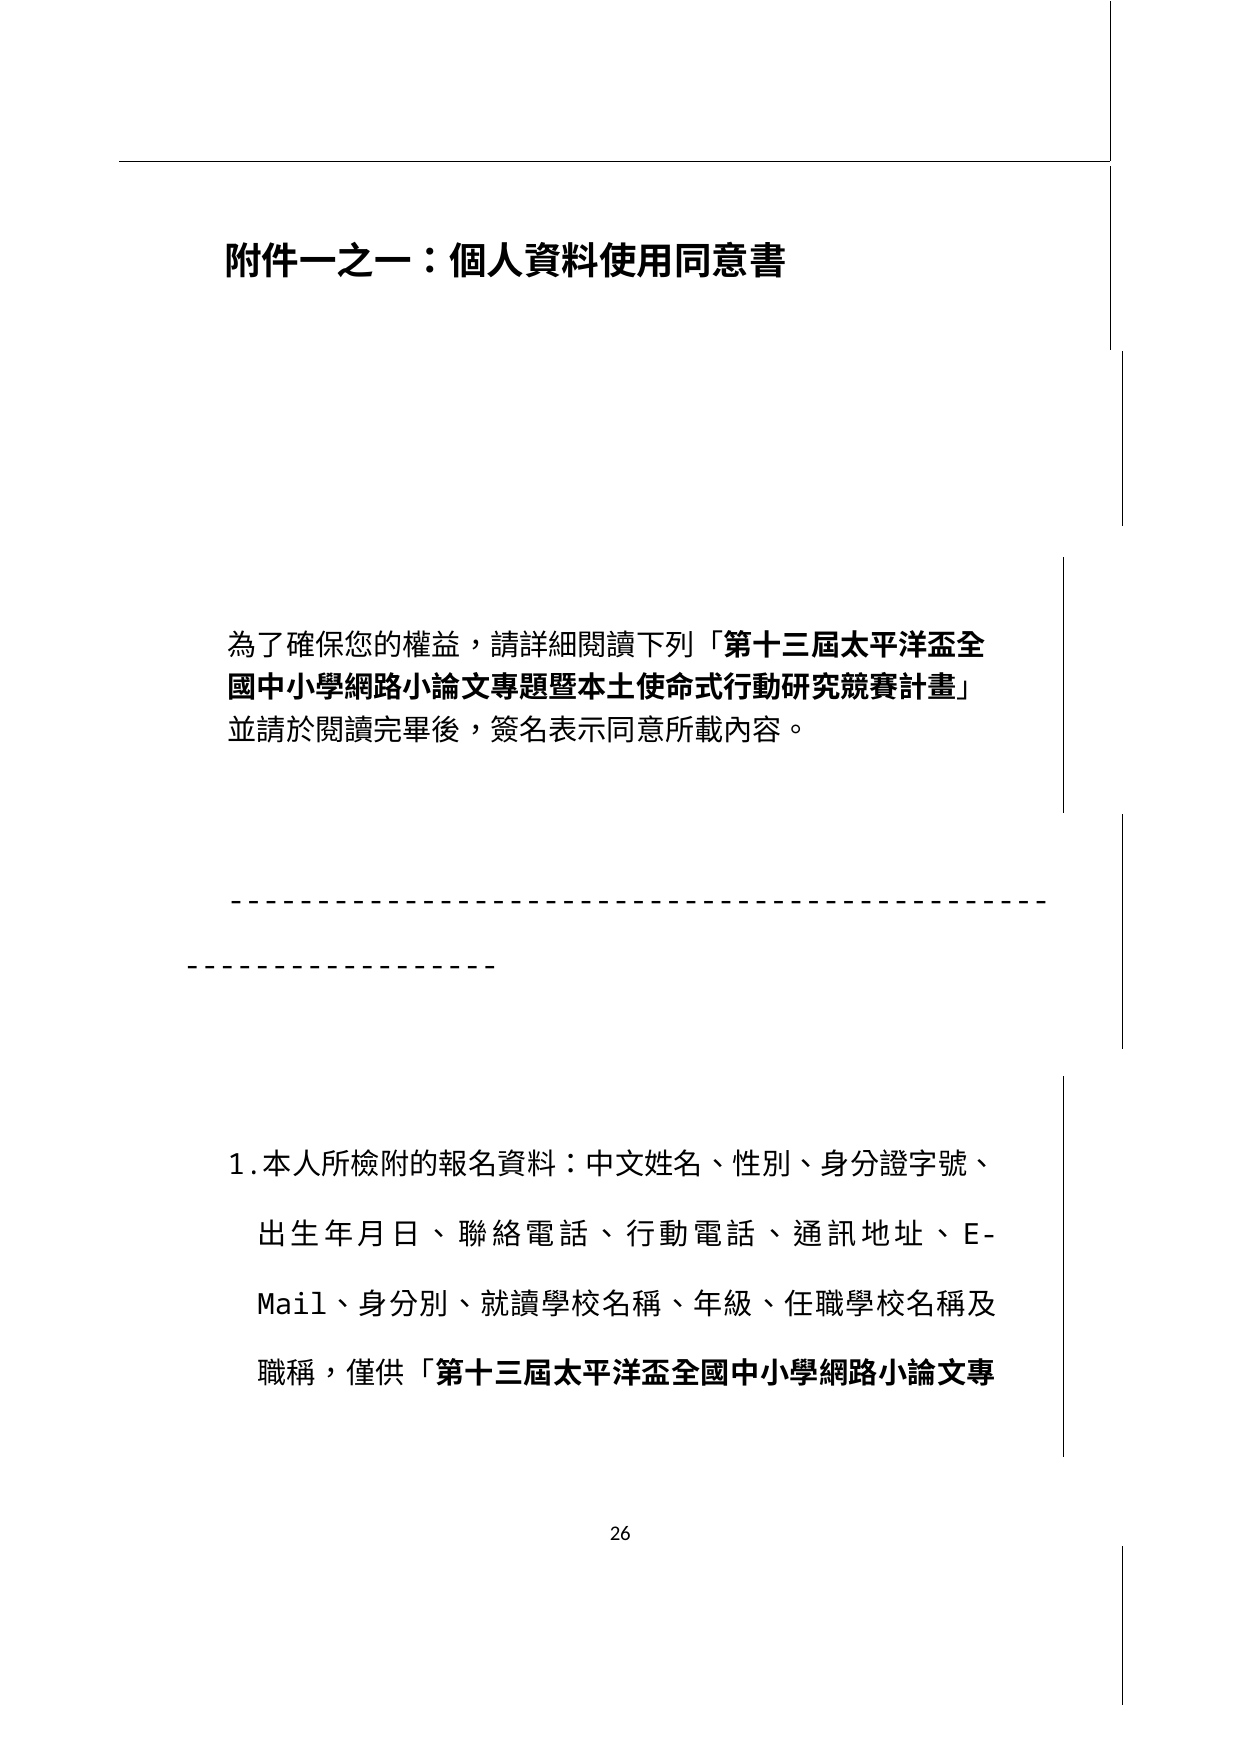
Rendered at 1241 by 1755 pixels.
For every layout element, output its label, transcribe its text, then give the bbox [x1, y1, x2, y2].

text 為了確保您的權益，請詳細閱讀下列「第十三屆太平洋盃全國中小學網路小論文專題暨本土使命式行動研究競賽計畫｣並請於閱讀完畢後，簽名表示同意所載內容。 [164, 558, 1062, 813]
text 1.本人所檢附的報名資料：中文姓名、性別、身分證字號、出生年月日、聯絡電話、行動電話、通訊地址、E-Mail、身分別、就讀學校名稱、年級、任職學校名稱及職稱，僅供「第十三屆太平洋盃全國中小學網路小論文專 [163, 1077, 1062, 1457]
text ----------------------------------------------------------------- [119, 815, 1121, 1049]
text 附件一之一：個人資料使用同意書 [160, 167, 1109, 350]
